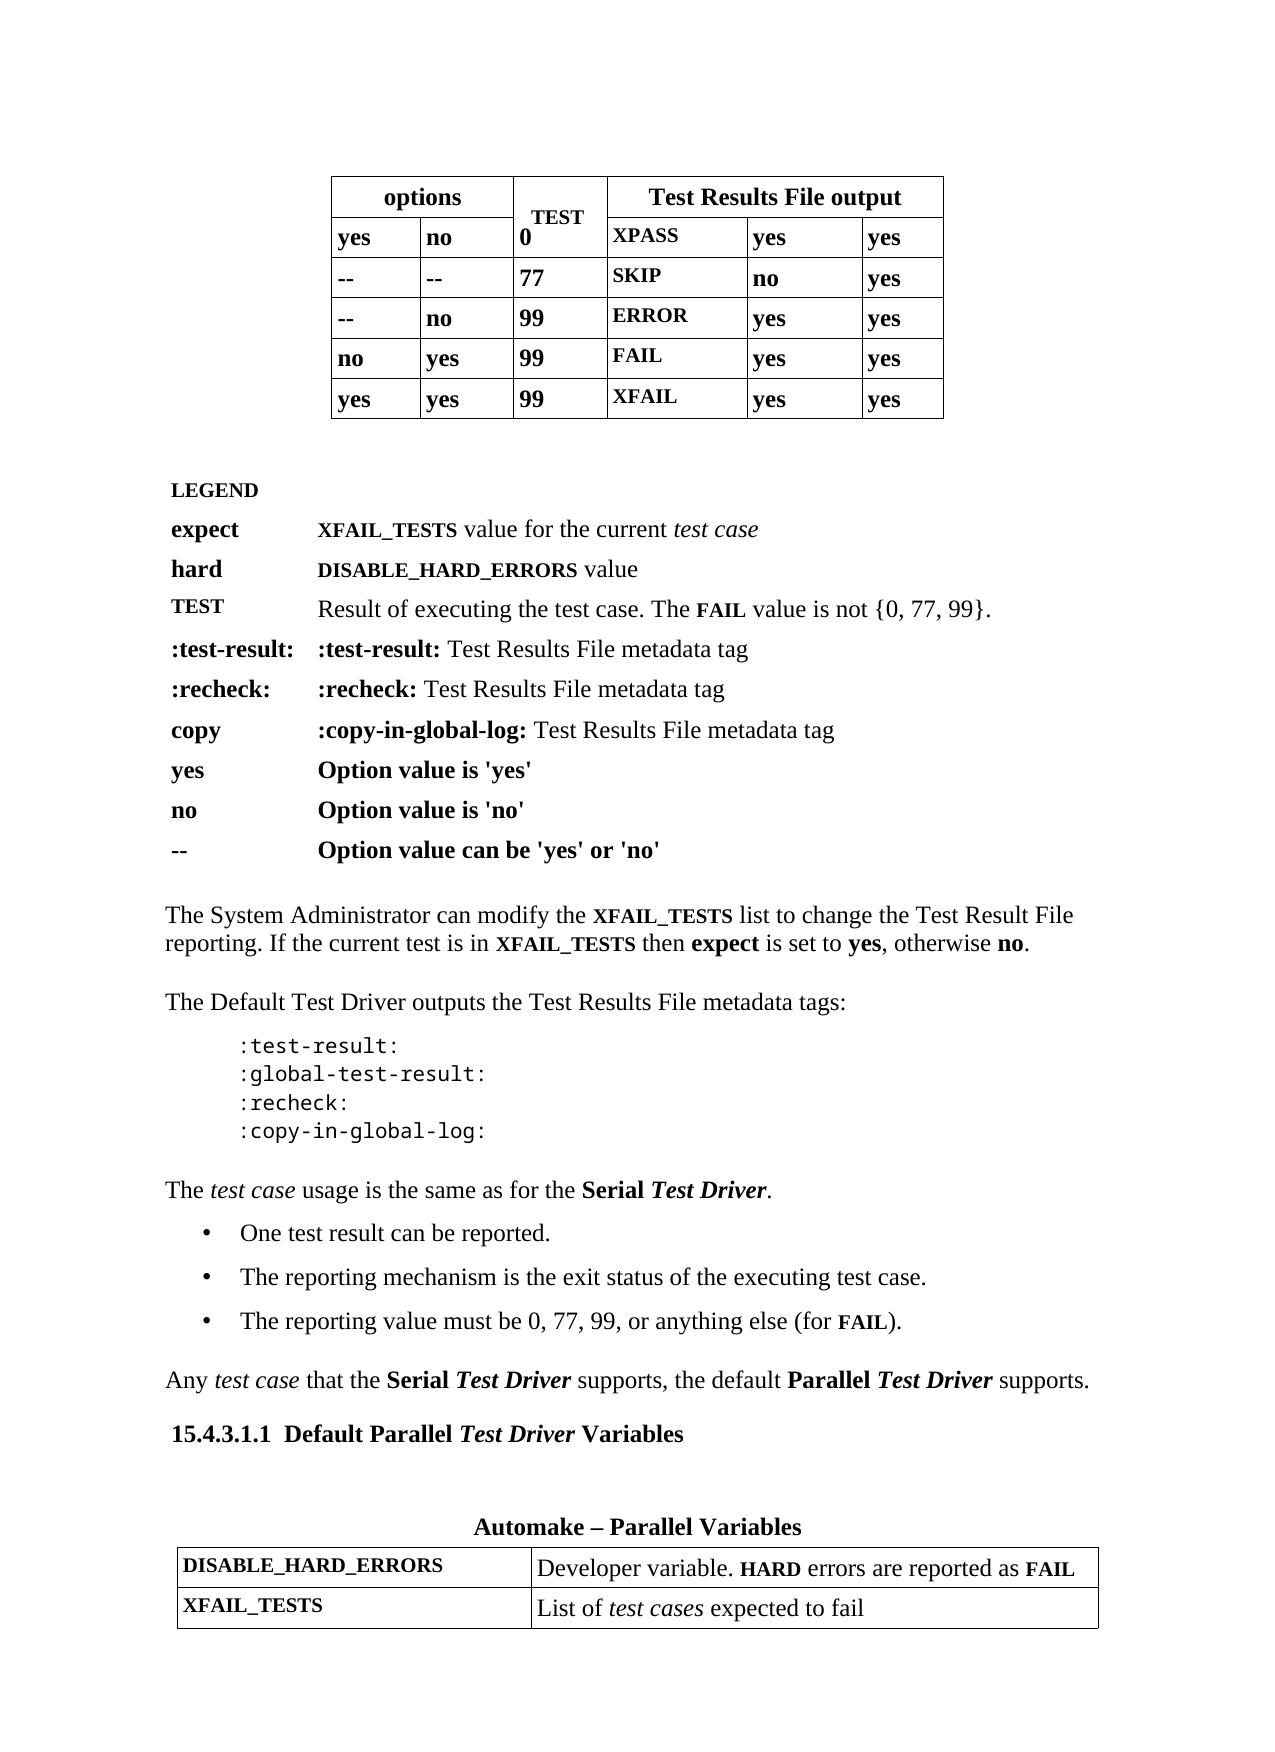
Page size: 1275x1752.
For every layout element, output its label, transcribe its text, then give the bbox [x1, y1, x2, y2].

subtitle Default Parallel Test Driver Variables [165, 1419, 1110, 1448]
table_cell no [748, 258, 862, 297]
table_cell List of test cases expected to fail [532, 1588, 1098, 1627]
table_cell yes [748, 379, 862, 418]
table_cell :recheck: Test Results File metadata tag [311, 669, 1110, 709]
text Any test case that the Serial Test Driver supports, the default Parallel Test Driver supports. [165, 1365, 1110, 1393]
table_cell Result of executing the test case. The FAIL value is not {0, 77, 99}. [311, 588, 1110, 628]
table_cell :copy-in-global-log: Test Results File metadata tag [311, 709, 1110, 749]
table_cell -- [332, 298, 420, 338]
table_cell XFAIL [608, 379, 747, 418]
table_cell SKIP [608, 258, 747, 297]
table_cell XFAIL_TESTS value for the current test case [311, 508, 1110, 548]
table_cell no [421, 218, 513, 257]
table_cell hard [165, 548, 311, 588]
table_cell DISABLE_HARD_ERRORS [178, 1548, 531, 1587]
table_cell XFAIL_TESTS [178, 1588, 531, 1627]
table_cell yes [421, 379, 513, 418]
table_cell yes [863, 298, 943, 338]
text The test case usage is the same as for the Serial Test Driver. [165, 1175, 1110, 1203]
table_cell 99 [514, 379, 607, 418]
table_cell yes [863, 218, 943, 257]
table_cell XPASS [608, 218, 747, 257]
table_cell Option value can be 'yes' or 'no' [311, 830, 1110, 870]
table_cell Option value is 'yes' [311, 749, 1110, 789]
table_cell yes [332, 218, 420, 257]
table_cell copy [165, 709, 311, 749]
table_cell no [332, 339, 420, 378]
table_header Automake – Parallel Variables [177, 1507, 1098, 1547]
table_cell :test-result: Test Results File metadata tag [311, 629, 1110, 669]
table_cell 99 [514, 298, 607, 338]
table_cell TEST [165, 588, 311, 628]
table_header [514, 177, 607, 217]
table_cell yes [748, 339, 862, 378]
table_cell Option value is 'no' [311, 789, 1110, 829]
table_cell expect [165, 508, 311, 548]
table_cell 77 [514, 258, 607, 297]
text :copy-in-global-log: [237, 1116, 1110, 1145]
table_cell DISABLE_HARD_ERRORS value [311, 548, 1110, 588]
table_cell yes [421, 339, 513, 378]
list The reporting mechanism is the exit status of the executing test case. [202, 1262, 1110, 1291]
table_cell 0 [514, 217, 607, 257]
table_header Test Results File output [608, 177, 943, 217]
table_cell -- [165, 830, 311, 870]
text The System Administrator can modify the XFAIL_TESTS list to change the Test Result File reporting. If the current test is in XFAIL_TESTS then expect is set to yes, otherwise no. [165, 900, 1110, 957]
table_cell yes [863, 258, 943, 297]
list One test result can be reported. [202, 1218, 1110, 1247]
table_cell FAIL [608, 339, 747, 378]
text :global-test-result: [237, 1059, 1110, 1088]
table_cell yes [748, 218, 862, 257]
table_cell Developer variable. HARD errors are reported as FAIL [532, 1548, 1098, 1587]
text :recheck: [237, 1088, 1110, 1116]
table_cell no [421, 298, 513, 338]
table_cell yes [748, 298, 862, 338]
table_cell yes [863, 339, 943, 378]
table_cell :test-result: [165, 629, 311, 669]
text :test-result: [237, 1031, 1110, 1059]
table_cell no [165, 789, 311, 829]
table_cell yes [863, 379, 943, 418]
table_header LEGEND [165, 473, 1110, 508]
table_cell :recheck: [165, 669, 311, 709]
list The reporting value must be 0, 77, 99, or anything else (for FAIL). [202, 1306, 1110, 1335]
table_cell yes [332, 379, 420, 418]
table_cell 99 [514, 339, 607, 378]
table_header options [332, 177, 513, 217]
table_cell -- [332, 258, 420, 297]
text The Default Test Driver outputs the Test Results File metadata tags: [165, 987, 1110, 1016]
table_cell ERROR [608, 298, 747, 338]
table_cell -- [421, 258, 513, 297]
table_cell yes [165, 749, 311, 789]
